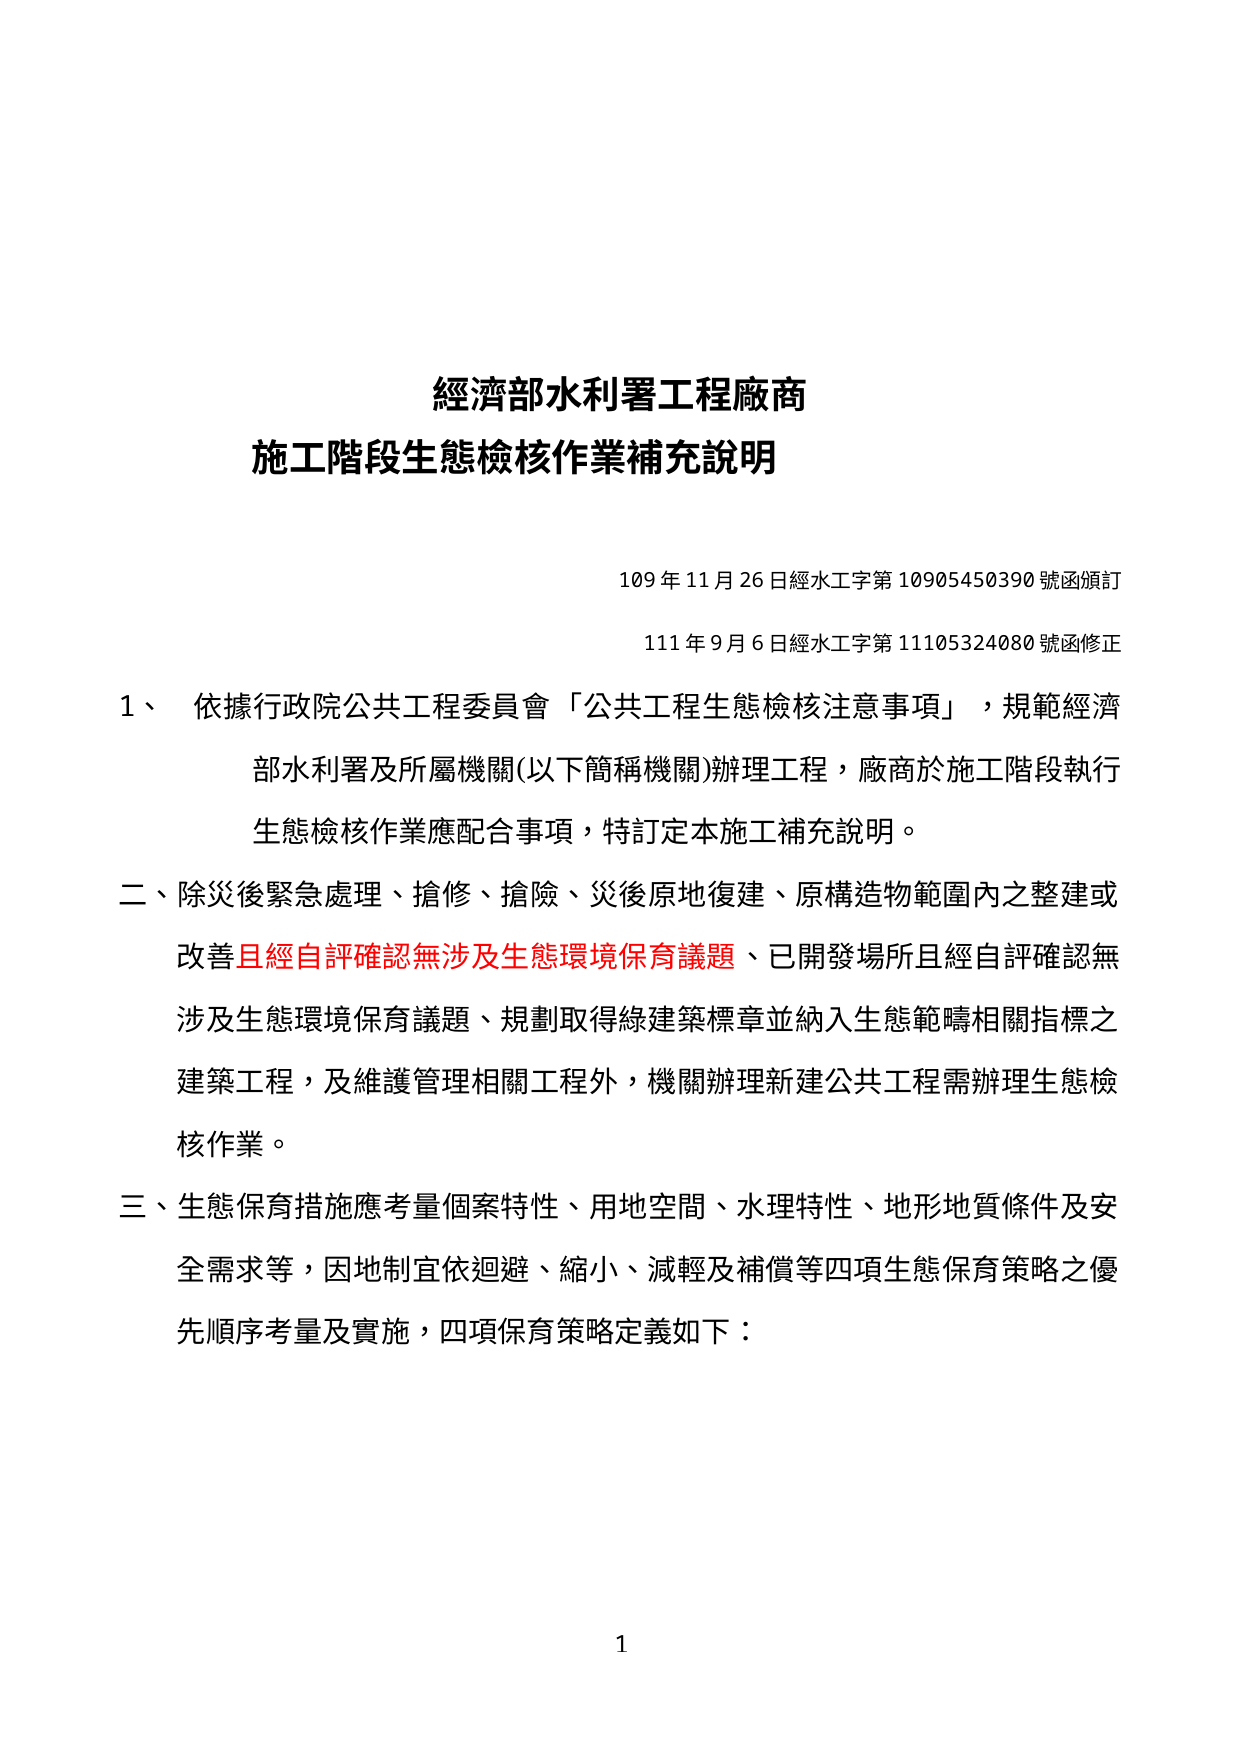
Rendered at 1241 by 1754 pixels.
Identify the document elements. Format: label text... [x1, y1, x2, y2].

text 經濟部水利署工程廠商 [118, 351, 1122, 413]
text 111年9月6日經水工字第11105324080號函修正 [118, 601, 1122, 663]
text 施工階段生態檢核作業補充說明 [118, 413, 1122, 476]
list 依據行政院公共工程委員會「公共工程生態檢核注意事項」，規範經濟部水利署及所屬機關(以下簡稱機關)辦理工程，廠商於施工階段執行生態檢核作業應配合事項，特訂定本施工補充說明。 [118, 663, 1122, 851]
text 三、生態保育措施應考量個案特性、用地空間、水理特性、地形地質條件及安全需求等，因地制宜依迴避、縮小、減輕及補償等四項生態保育策略之優先順序考量及實施，四項保育策略定義如下： [118, 1163, 1122, 1351]
text 二、除災後緊急處理、搶修、搶險、災後原地復建、原構造物範圍內之整建或改善且經自評確認無涉及生態環境保育議題、已開發場所且經自評確認無涉及生態環境保育議題、規劃取得綠建築標章並納入生態範疇相關指標之建築工程，及維護管理相關工程外，機關辦理新建公共工程需辦理生態檢核作業。 [118, 851, 1122, 1163]
text 109年11月26日經水工字第10905450390號函頒訂 [118, 538, 1122, 601]
